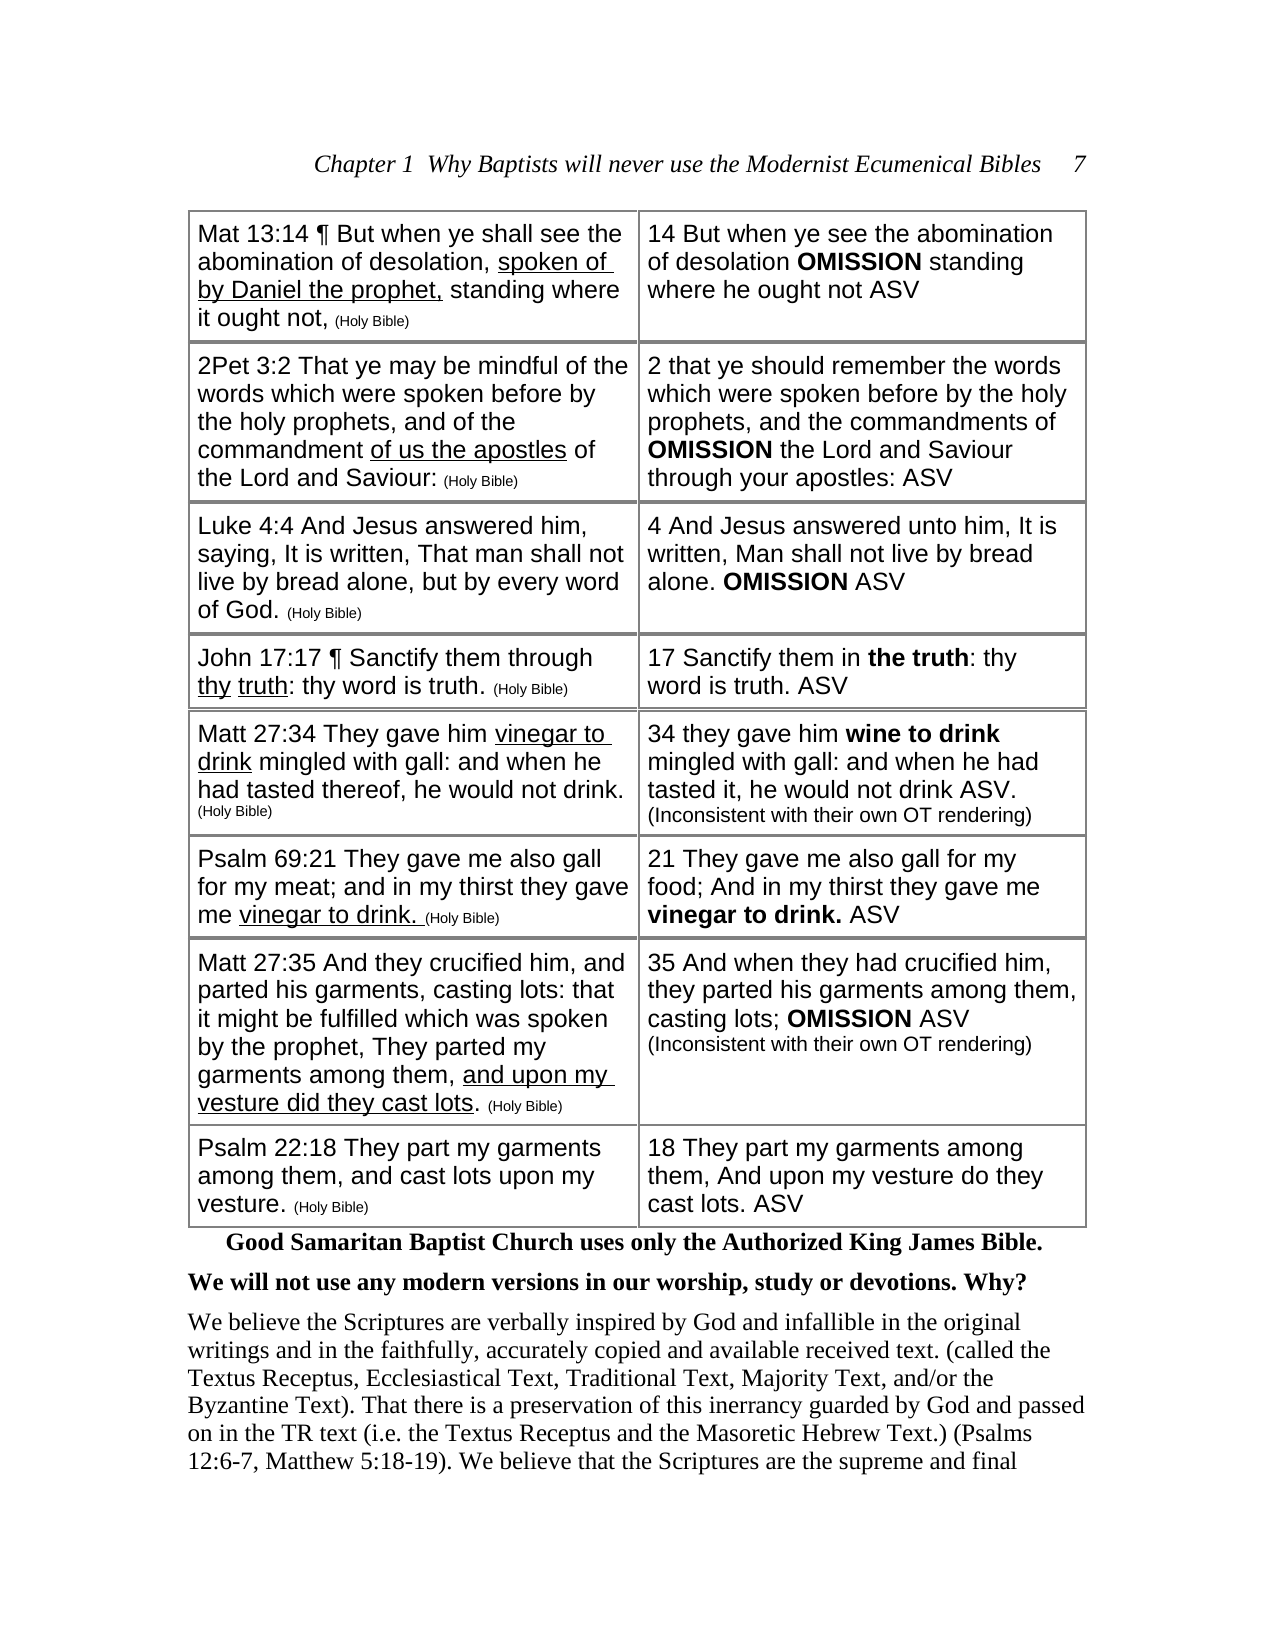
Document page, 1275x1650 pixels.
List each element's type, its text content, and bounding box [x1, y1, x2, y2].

table_header 35 And when they had crucified him, they parted his garments among them, casting lots; OMISSION ASV (Inconsistent with their own OT rendering) [640, 940, 1085, 1124]
text Good Samaritan Baptist Church uses only the Authorized King James Bible. [187, 1228, 1087, 1256]
table_header John 17:17 ¶ Sanctify them through thy truth: thy word is truth. (Holy Bible) [190, 636, 637, 707]
table_header Matt 27:34 They gave him vinegar to drink mingled with gall: and when he had tasted thereof, he would not drink. (Holy Bible) [190, 712, 637, 834]
text We believe the Scriptures are verbally inspired by God and infallible in the original writings and in the faithfully, accurately copied and available received text. (called the Textus Receptus, Ecclesiastical Text, Traditional Text, Majority Text, and/or the Byzantine Text). That there is a preservation of this inerrancy guarded by God and passed on in the TR text (i.e. the Textus Receptus and the Masoretic Hebrew Text.) (Psalms 12:6-7, Matthew 5:18-19). We believe that the Scriptures are the supreme and final [187, 1308, 1087, 1475]
table_header 34 they gave him wine to drink mingled with gall: and when he had tasted it, he would not drink ASV. (Inconsistent with their own OT rendering) [640, 712, 1085, 834]
table_cell 21 They gave me also gall for my food; And in my thirst they gave me vinegar to drink. ASV [640, 837, 1085, 936]
table_header Luke 4:4 And Jesus answered him, saying, It is written, That man shall not live by bread alone, but by every word of God. (Holy Bible) [190, 504, 637, 632]
table_header 2Pet 3:2 That ye may be mindful of the words which were spoken before by the holy prophets, and of the commandment of us the apostles of the Lord and Saviour: (Holy Bible) [190, 344, 637, 500]
table_header 17 Sanctify them in the truth: thy word is truth. ASV [640, 636, 1085, 707]
table_header 2 that ye should remember the words which were spoken before by the holy prophets, and the commandments of OMISSION the Lord and Saviour through your apostles: ASV [640, 344, 1085, 500]
table_header Mat 13:14 ¶ But when ye shall see the abomination of desolation, spoken of by Daniel the prophet, standing where it ought not, (Holy Bible) [190, 212, 637, 340]
table_cell 18 They part my garments among them, And upon my vesture do they cast lots. ASV [640, 1126, 1085, 1226]
table_header Matt 27:35 And they crucified him, and parted his garments, casting lots: that it might be fulfilled which was spoken by the prophet, They parted my garments among them, and upon my vesture did they cast lots. (Holy Bible) [190, 940, 637, 1124]
table_header 4 And Jesus answered unto him, It is written, Man shall not live by bread alone. OMISSION ASV [640, 504, 1085, 632]
text We will not use any modern versions in our worship, study or devotions. Why? [187, 1268, 1087, 1296]
table_cell Psalm 22:18 They part my garments among them, and cast lots upon my vesture. (Holy Bible) [190, 1126, 637, 1226]
table_header 14 But when ye see the abomination of desolation OMISSION standing where he ought not ASV [640, 212, 1085, 340]
table_cell Psalm 69:21 They gave me also gall for my meat; and in my thirst they gave me vinegar to drink. (Holy Bible) [190, 837, 637, 936]
